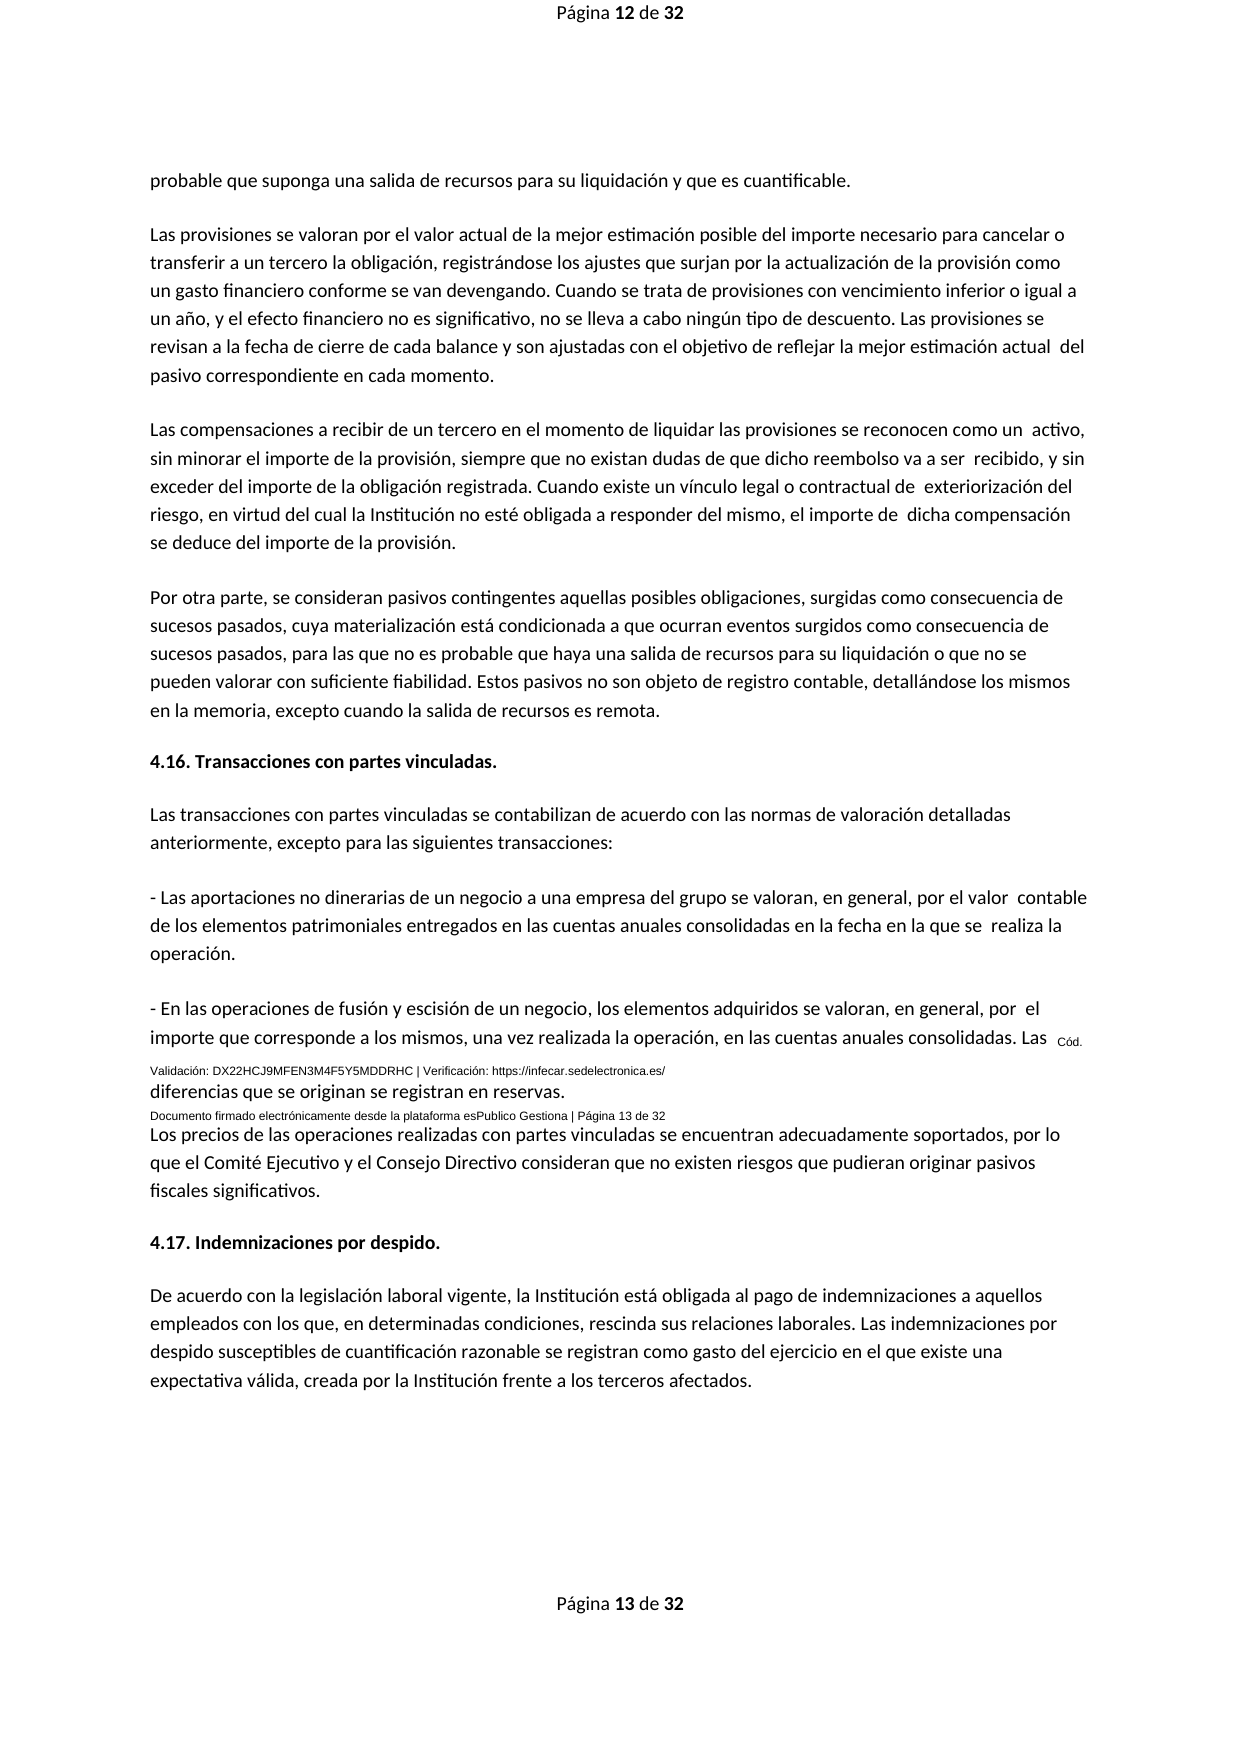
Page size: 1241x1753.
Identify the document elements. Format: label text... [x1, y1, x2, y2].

picture [1160, 941, 1219, 1588]
text De acuerdo con la legislación laboral vigente, la Institución está obligada al pago de indemnizaciones a aquellos empleados con los que, en determinadas condiciones, rescinda sus relaciones laborales. Las indemnizaciones por despido susceptibles de cuantificación razonable se registran como gasto del ejercicio en el que existe una expectativa válida, creada por la Institución frente a los terceros afectados. [150, 1283, 1090, 1392]
text 4.16. Transacciones con partes vinculadas. [150, 752, 1090, 772]
text - Las aportaciones no dinerarias de un negocio a una empresa del grupo se valoran, en general, por el valor contable de los elementos patrimoniales entregados en las cuentas anuales consolidadas en la fecha en la que se realiza la operación. [150, 885, 1090, 965]
text Por otra parte, se consideran pasivos contingentes aquellas posibles obligaciones, surgidas como consecuencia de sucesos pasados, cuya materialización está condicionada a que ocurran eventos surgidos como consecuencia de sucesos pasados, para las que no es probable que haya una salida de recursos para su liquidación o que no se pueden valorar con suficiente fiabilidad. Estos pasivos no son objeto de registro contable, detallándose los mismos en la memoria, excepto cuando la salida de recursos es remota. [150, 585, 1090, 722]
text Los precios de las operaciones realizadas con partes vinculadas se encuentran adecuadamente soportados, por lo que el Comité Ejecutivo y el Consejo Directivo consideran que no existen riesgos que pudieran originar pasivos fiscales significativos. [150, 1122, 1090, 1203]
text - En las operaciones de fusión y escisión de un negocio, los elementos adquiridos se valoran, en general, por el importe que corresponde a los mismos, una vez realizada la operación, en las cuentas anuales consolidadas. Las Cód. Validación: DX22HCJ9MFEN3M4F5Y5MDDRHC | Verificación: https://infecar.sedelectronica.es/ [150, 996, 1090, 1078]
text 4.17. Indemnizaciones por despido. [150, 1233, 1090, 1253]
text Página 12 de 32 [150, 0, 1090, 24]
text Documento firmado electrónicamente desde la plataforma esPublico Gestiona | Página 13 de 32 [150, 1103, 1090, 1122]
text probable que suponga una salida de recursos para su liquidación y que es cuantificable. [150, 172, 1090, 192]
text Página 13 de 32 [150, 1591, 1090, 1615]
text diferencias que se originan se registran en reservas. [150, 1083, 1090, 1103]
picture [230, 24, 550, 168]
text Las provisiones se valoran por el valor actual de la mejor estimación posible del importe necesario para cancelar o transferir a un tercero la obligación, registrándose los ajustes que surjan por la actualización de la provisión como un gasto financiero conforme se van devengando. Cuando se trata de provisiones con vencimiento inferior o igual a un año, y el efecto financiero no es significativo, no se lleva a cabo ningún tipo de descuento. Las provisiones se revisan a la fecha de cierre de cada balance y son ajustadas con el objetivo de reflejar la mejor estimación actual del pasivo correspondiente en cada momento. [150, 222, 1090, 387]
text Las transacciones con partes vinculadas se contabilizan de acuerdo con las normas de valoración detalladas anteriormente, excepto para las siguientes transacciones: [150, 802, 1090, 854]
text Las compensaciones a recibir de un tercero en el momento de liquidar las provisiones se reconocen como un activo, sin minorar el importe de la provisión, siempre que no existan dudas de que dicho reembolso va a ser recibido, y sin exceder del importe de la obligación registrada. Cuando existe un vínculo legal o contractual de exteriorización del riesgo, en virtud del cual la Institución no esté obligada a responder del mismo, el importe de dicha compensación se deduce del importe de la provisión. [150, 417, 1090, 554]
